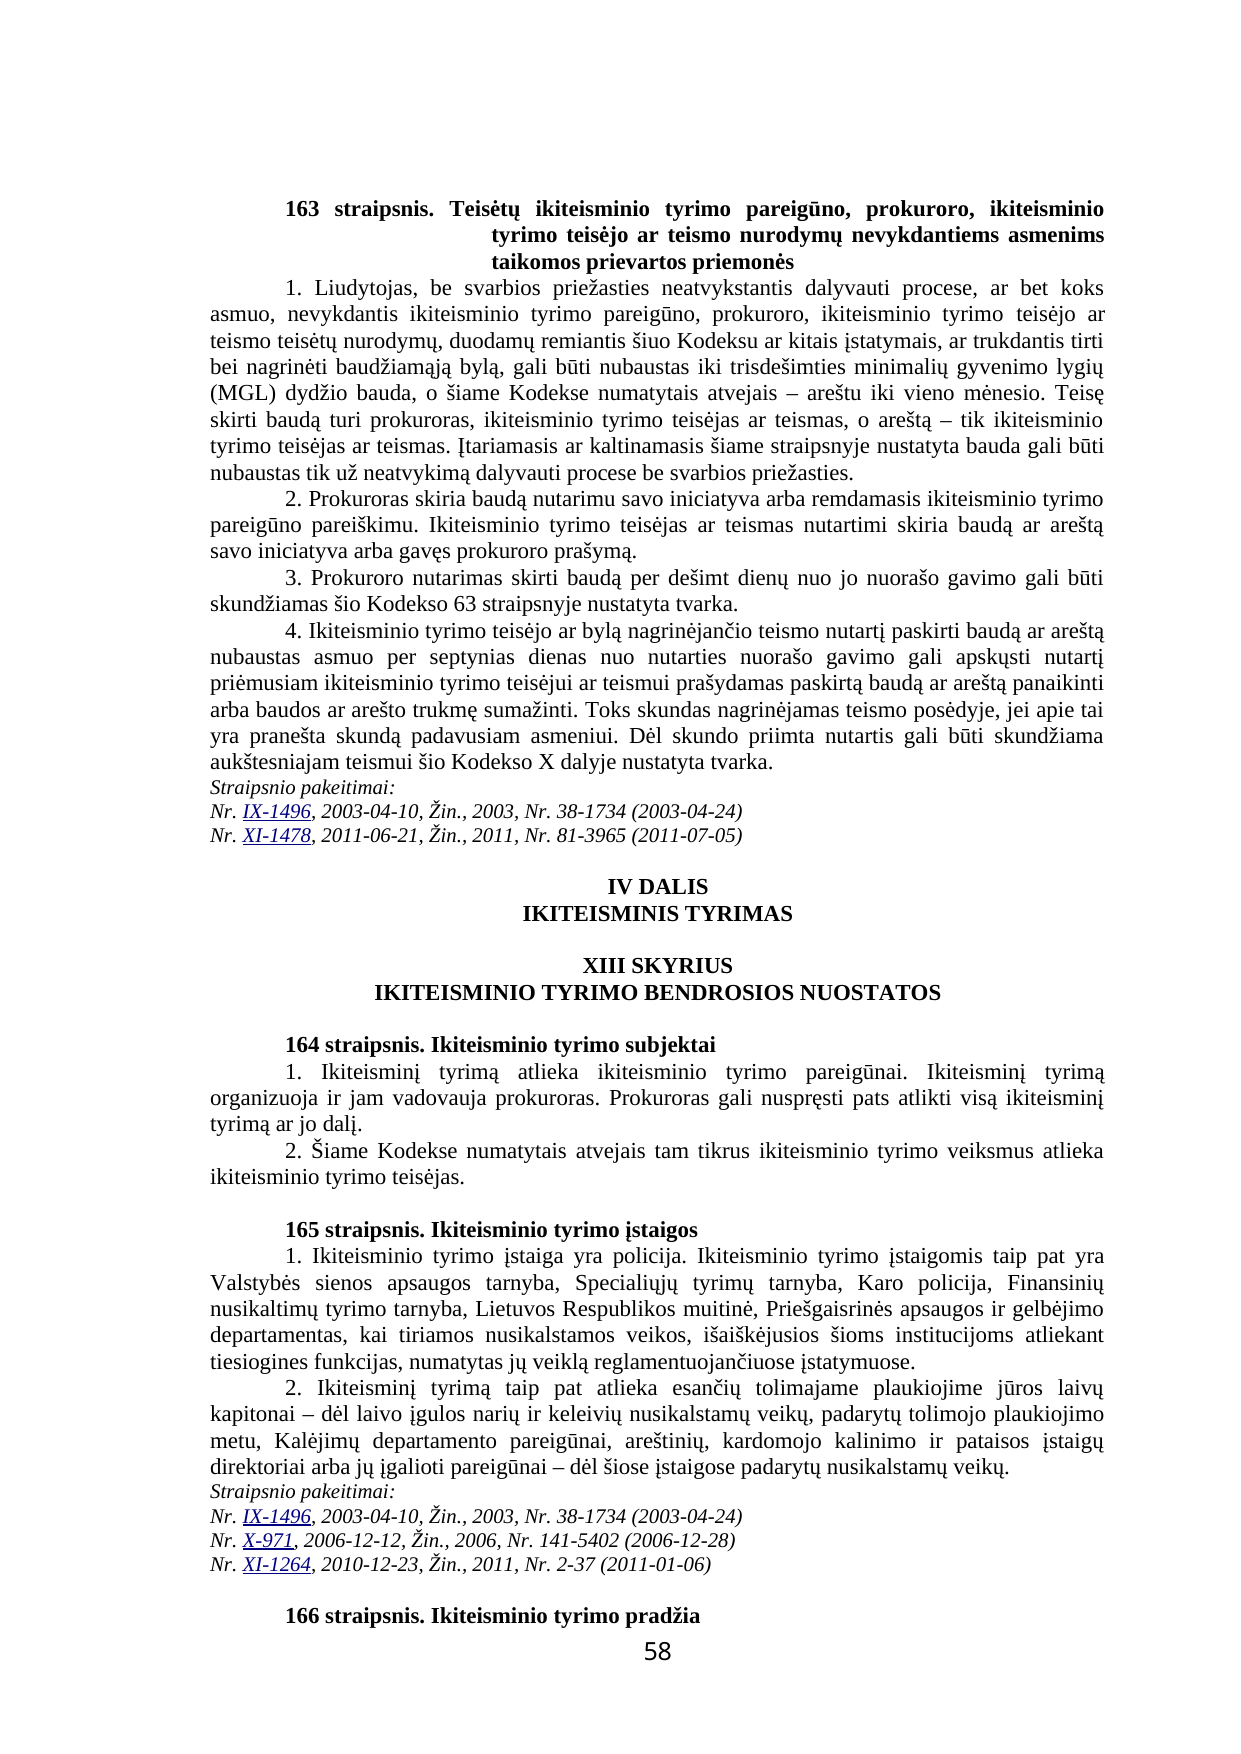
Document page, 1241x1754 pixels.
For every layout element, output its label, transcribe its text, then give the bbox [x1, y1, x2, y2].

text 3. Prokuroro nutarimas skirti baudą per dešimt dienų nuo jo nuorašo gavimo gali būti skundžiamas šio Kodekso 63 straipsnyje nustatyta tvarka. [210, 564, 1106, 617]
text 2. Ikiteisminį tyrimą taip pat atlieka esančių tolimajame plaukiojime jūros laivų kapitonai – dėl laivo įgulos narių ir keleivių nusikalstamų veikų, padarytų tolimojo plaukiojimo metu, Kalėjimų departamento pareigūnai, areštinių, kardomojo kalinimo ir pataisos įstaigų direktoriai arba jų įgalioti pareigūnai – dėl šiose įstaigose padarytų nusikalstamų veikų. [210, 1374, 1106, 1479]
text 165 straipsnis. Ikiteisminio tyrimo įstaigos [210, 1216, 1106, 1242]
subtitle XIII skyrius [210, 952, 1106, 979]
text 2. Šiame Kodekse numatytais atvejais tam tikrus ikiteisminio tyrimo veiksmus atlieka ikiteisminio tyrimo teisėjas. [210, 1137, 1106, 1189]
text 4. Ikiteisminio tyrimo teisėjo ar bylą nagrinėjančio teismo nutartį paskirti baudą ar areštą nubaustas asmuo per septynias dienas nuo nutarties nuorašo gavimo gali apskųsti nutartį priėmusiam ikiteisminio tyrimo teisėjui ar teismui prašydamas paskirtą baudą ar areštą panaikinti arba baudos ar arešto trukmę sumažinti. Toks skundas nagrinėjamas teismo posėdyje, jei apie tai yra pranešta skundą padavusiam asmeniui. Dėl skundo priimta nutartis gali būti skundžiama aukštesniajam teismui šio Kodekso X dalyje nustatyta tvarka. [210, 617, 1106, 775]
text 166 straipsnis. Ikiteisminio tyrimo pradžia [210, 1602, 1106, 1628]
subtitle IV dalis [210, 873, 1106, 900]
text 1. Ikiteisminį tyrimą atlieka ikiteisminio tyrimo pareigūnai. Ikiteisminį tyrimą organizuoja ir jam vadovauja prokuroras. Prokuroras gali nuspręsti pats atlikti visą ikiteisminį tyrimą ar jo dalį. [210, 1058, 1106, 1137]
text 164 straipsnis. Ikiteisminio tyrimo subjektai [210, 1031, 1106, 1058]
text Nr. X-971, 2006-12-12, Žin., 2006, Nr. 141-5402 (2006-12-28) [210, 1528, 1106, 1552]
text 1. Ikiteisminio tyrimo įstaiga yra policija. Ikiteisminio tyrimo įstaigomis taip pat yra Valstybės sienos apsaugos tarnyba, Specialiųjų tyrimų tarnyba, Karo policija, Finansinių nusikaltimų tyrimo tarnyba, Lietuvos Respublikos muitinė, Priešgaisrinės apsaugos ir gelbėjimo departamentas, kai tiriamos nusikalstamos veikos, išaiškėjusios šioms institucijoms atliekant tiesiogines funkcijas, numatytas jų veiklą reglamentuojančiuose įstatymuose. [210, 1242, 1106, 1374]
text 2. Prokuroras skiria baudą nutarimu savo iniciatyva arba remdamasis ikiteisminio tyrimo pareigūno pareiškimu. Ikiteisminio tyrimo teisėjas ar teismas nutartimi skiria baudą ar areštą savo iniciatyva arba gavęs prokuroro prašymą. [210, 485, 1106, 564]
text Straipsnio pakeitimai: [210, 1479, 1106, 1503]
text Straipsnio pakeitimai: [210, 775, 1106, 799]
text Nr. IX-1496, 2003-04-10, Žin., 2003, Nr. 38-1734 (2003-04-24) [210, 1503, 1106, 1528]
text Nr. XI-1478, 2011-06-21, Žin., 2011, Nr. 81-3965 (2011-07-05) [210, 823, 1106, 847]
text 163 straipsnis. Teisėtų ikiteisminio tyrimo pareigūno, prokuroro, ikiteisminio tyrimo teisėjo ar teismo nurodymų nevykdantiems asmenims taikomos prievartos priemonės [285, 195, 1106, 274]
text Ikiteisminio tyrimo bendrosios nuostatos [210, 979, 1106, 1005]
text Nr. IX-1496, 2003-04-10, Žin., 2003, Nr. 38-1734 (2003-04-24) [210, 799, 1106, 823]
text Nr. XI-1264, 2010-12-23, Žin., 2011, Nr. 2-37 (2011-01-06) [210, 1552, 1106, 1576]
text Ikiteisminis tyrimas [210, 900, 1106, 926]
text 1. Liudytojas, be svarbios priežasties neatvykstantis dalyvauti procese, ar bet koks asmuo, nevykdantis ikiteisminio tyrimo pareigūno, prokuroro, ikiteisminio tyrimo teisėjo ar teismo teisėtų nurodymų, duodamų remiantis šiuo Kodeksu ar kitais įstatymais, ar trukdantis tirti bei nagrinėti baudžiamąją bylą, gali būti nubaustas iki trisdešimties minimalių gyvenimo lygių (MGL) dydžio bauda, o šiame Kodekse numatytais atvejais – areštu iki vieno mėnesio. Teisę skirti baudą turi prokuroras, ikiteisminio tyrimo teisėjas ar teismas, o areštą – tik ikiteisminio tyrimo teisėjas ar teismas. Įtariamasis ar kaltinamasis šiame straipsnyje nustatyta bauda gali būti nubaustas tik už neatvykimą dalyvauti procese be svarbios priežasties. [210, 274, 1106, 485]
